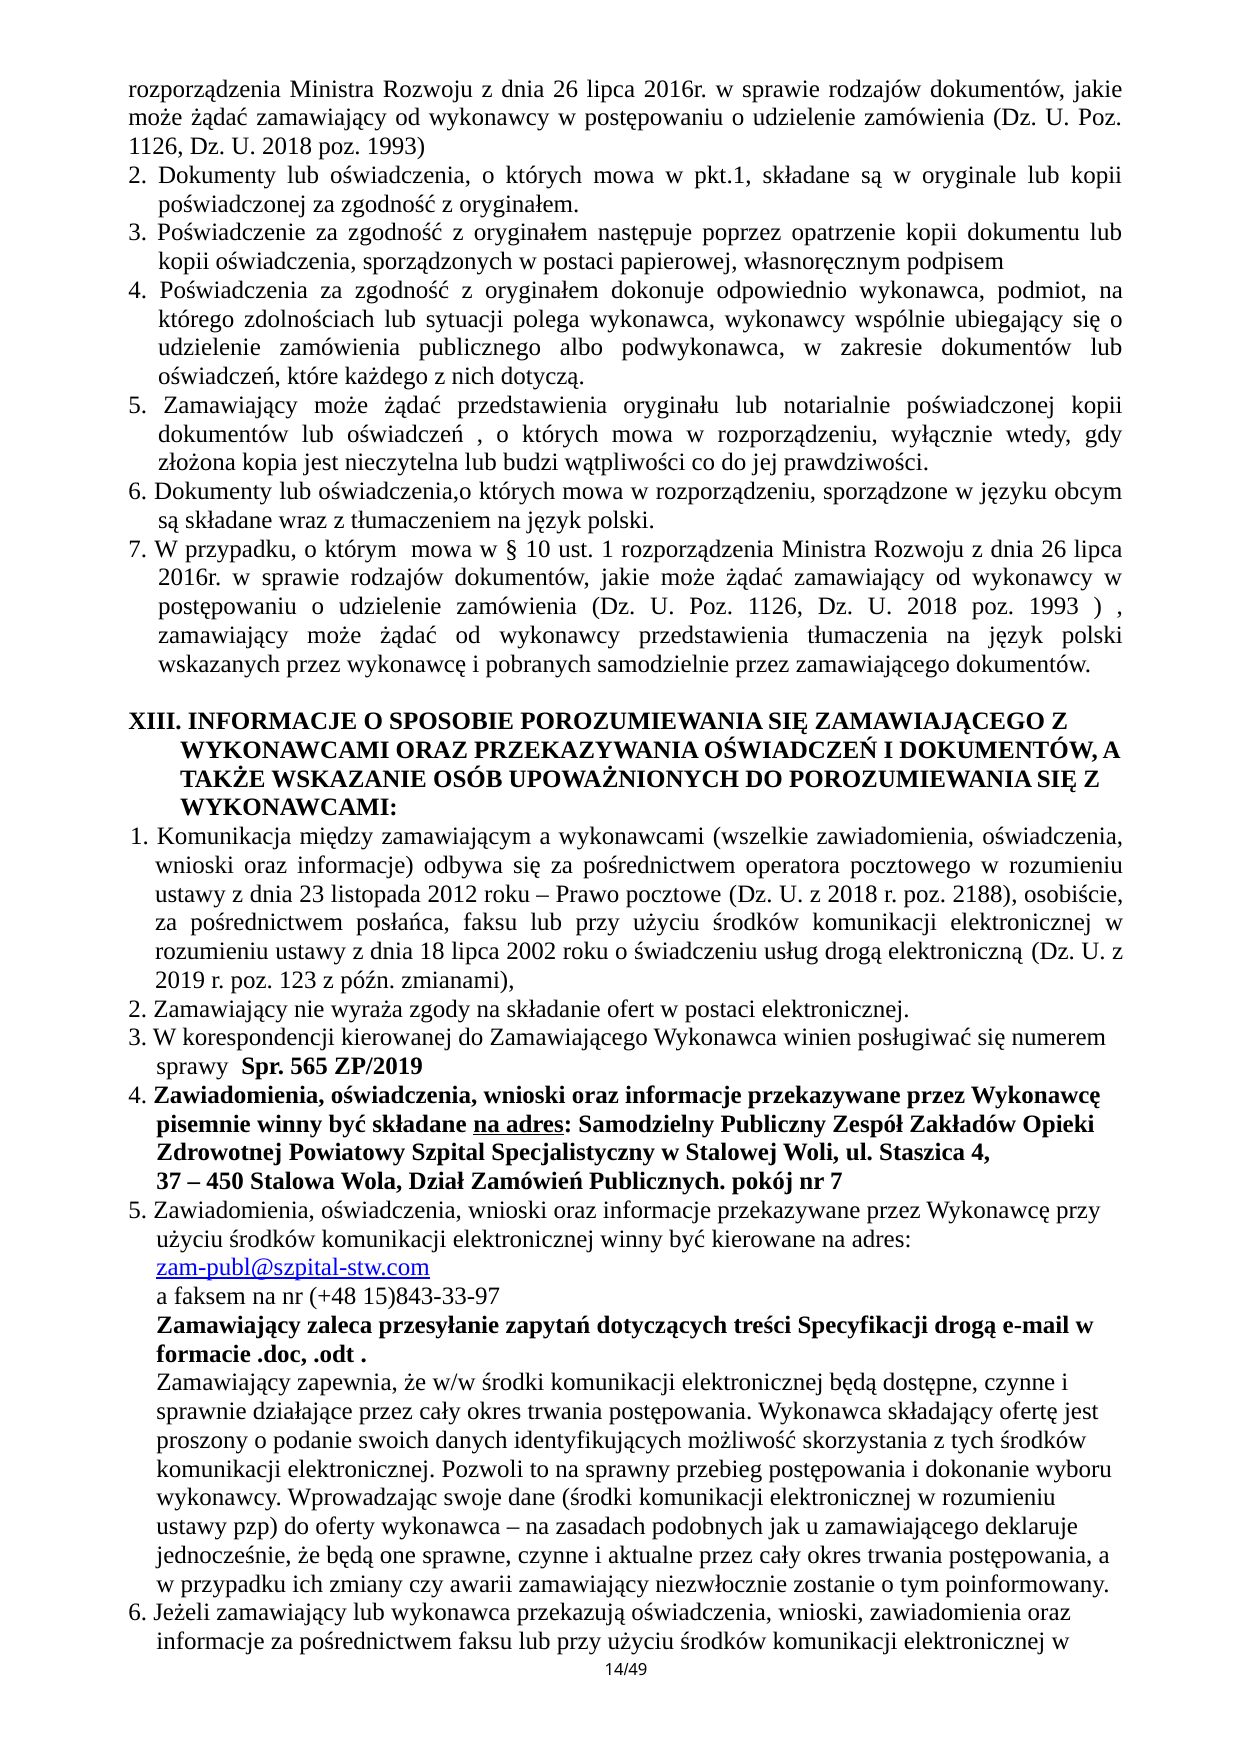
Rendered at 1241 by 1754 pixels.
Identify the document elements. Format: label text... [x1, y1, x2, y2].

text Zamawiający zapewnia, że w/w środki komunikacji elektronicznej będą dostępne, czynne i sprawnie działające przez cały okres trwania postępowania. Wykonawca składający ofertę jest proszony o podanie swoich danych identyfikujących możliwość skorzystania z tych środków komunikacji elektronicznej. Pozwoli to na sprawny przebieg postępowania i dokonanie wyboru wykonawcy. Wprowadzając swoje dane (środki komunikacji elektronicznej w rozumieniu ustawy pzp) do oferty wykonawca – na zasadach podobnych jak u zamawiającego deklaruje jednocześnie, że będą one sprawne, czynne i aktualne przez cały okres trwania postępowania, a w przypadku ich zmiany czy awarii zamawiający niezwłocznie zostanie o tym poinformowany. [156, 1367, 1123, 1597]
text 7. W przypadku, o którym mowa w § 10 ust. 1 rozporządzenia Ministra Rozwoju z dnia 26 lipca 2016r. w sprawie rodzajów dokumentów, jakie może żądać zamawiający od wykonawcy w postępowaniu o udzielenie zamówienia (Dz. U. Poz. 1126, Dz. U. 2018 poz. 1993 ) , zamawiający może żądać od wykonawcy przedstawienia tłumaczenia na język polski wskazanych przez wykonawcę i pobranych samodzielnie przez zamawiającego dokumentów. [128, 534, 1123, 677]
text 4. Zawiadomienia, oświadczenia, wnioski oraz informacje przekazywane przez Wykonawcę pisemnie winny być składane na adres: Samodzielny Publiczny Zespół Zakładów Opieki Zdrowotnej Powiatowy Szpital Specjalistyczny w Stalowej Woli, ul. Staszica 4, 37 – 450 Stalowa Wola, Dział Zamówień Publicznych. pokój nr 7 [128, 1080, 1123, 1195]
text 5. Zawiadomienia, oświadczenia, wnioski oraz informacje przekazywane przez Wykonawcę przy użyciu środków komunikacji elektronicznej winny być kierowane na adres: zam-publ@szpital-stw.com [128, 1195, 1123, 1281]
text rozporządzenia Ministra Rozwoju z dnia 26 lipca 2016r. w sprawie rodzajów dokumentów, jakie może żądać zamawiający od wykonawcy w postępowaniu o udzielenie zamówienia (Dz. U. Poz. 1126, Dz. U. 2018 poz. 1993) [128, 74, 1123, 160]
text 3. Poświadczenie za zgodność z oryginałem następuje poprzez opatrzenie kopii dokumentu lub kopii oświadczenia, sporządzonych w postaci papierowej, własnoręcznym podpisem [128, 217, 1123, 275]
text 4. Poświadczenia za zgodność z oryginałem dokonuje odpowiednio wykonawca, podmiot, na którego zdolnościach lub sytuacji polega wykonawca, wykonawcy wspólnie ubiegający się o udzielenie zamówienia publicznego albo podwykonawca, w zakresie dokumentów lub oświadczeń, które każdego z nich dotyczą. [128, 275, 1123, 390]
text a faksem na nr (+48 15)843-33-97 [156, 1281, 1123, 1310]
text 6. Jeżeli zamawiający lub wykonawca przekazują oświadczenia, wnioski, zawiadomienia oraz informacje za pośrednictwem faksu lub przy użyciu środków komunikacji elektronicznej w [128, 1597, 1123, 1655]
text 2. Dokumenty lub oświadczenia, o których mowa w pkt.1, składane są w oryginale lub kopii poświadczonej za zgodność z oryginałem. [128, 160, 1123, 217]
text 6. Dokumenty lub oświadczenia,o których mowa w rozporządzeniu, sporządzone w języku obcym są składane wraz z tłumaczeniem na język polski. [128, 476, 1123, 534]
text 2. Zamawiający nie wyraża zgody na składanie ofert w postaci elektronicznej. [128, 994, 1123, 1022]
text Zamawiający zaleca przesyłanie zapytań dotyczących treści Specyfikacji drogą e-mail w formacie .doc, .odt . [156, 1310, 1123, 1367]
text 1. Komunikacja między zamawiającym a wykonawcami (wszelkie zawiadomienia, oświadczenia, wnioski oraz informacje) odbywa się za pośrednictwem operatora pocztowego w rozumieniu ustawy z dnia 23 listopada 2012 roku – Prawo pocztowe (Dz. U. z 2018 r. poz. 2188), osobiście, za pośrednictwem posłańca, faksu lub przy użyciu środków komunikacji elektronicznej w rozumieniu ustawy z dnia 18 lipca 2002 roku o świadczeniu usług drogą elektroniczną (Dz. U. z 2019 r. poz. 123 z późn. zmianami), [130, 821, 1123, 994]
text 3. W korespondencji kierowanej do Zamawiającego Wykonawca winien posługiwać się numerem sprawy Spr. 565 ZP/2019 [128, 1022, 1123, 1080]
text XIII. INFORMACJE O SPOSOBIE POROZUMIEWANIA SIĘ ZAMAWIAJĄCEGO Z WYKONAWCAMI ORAZ PRZEKAZYWANIA OŚWIADCZEŃ I DOKUMENTÓW, A TAKŻE WSKAZANIE OSÓB UPOWAŻNIONYCH DO POROZUMIEWANIA SIĘ Z WYKONAWCAMI: [128, 706, 1123, 821]
text 5. Zamawiający może żądać przedstawienia oryginału lub notarialnie poświadczonej kopii dokumentów lub oświadczeń , o których mowa w rozporządzeniu, wyłącznie wtedy, gdy złożona kopia jest nieczytelna lub budzi wątpliwości co do jej prawdziwości. [128, 390, 1123, 476]
